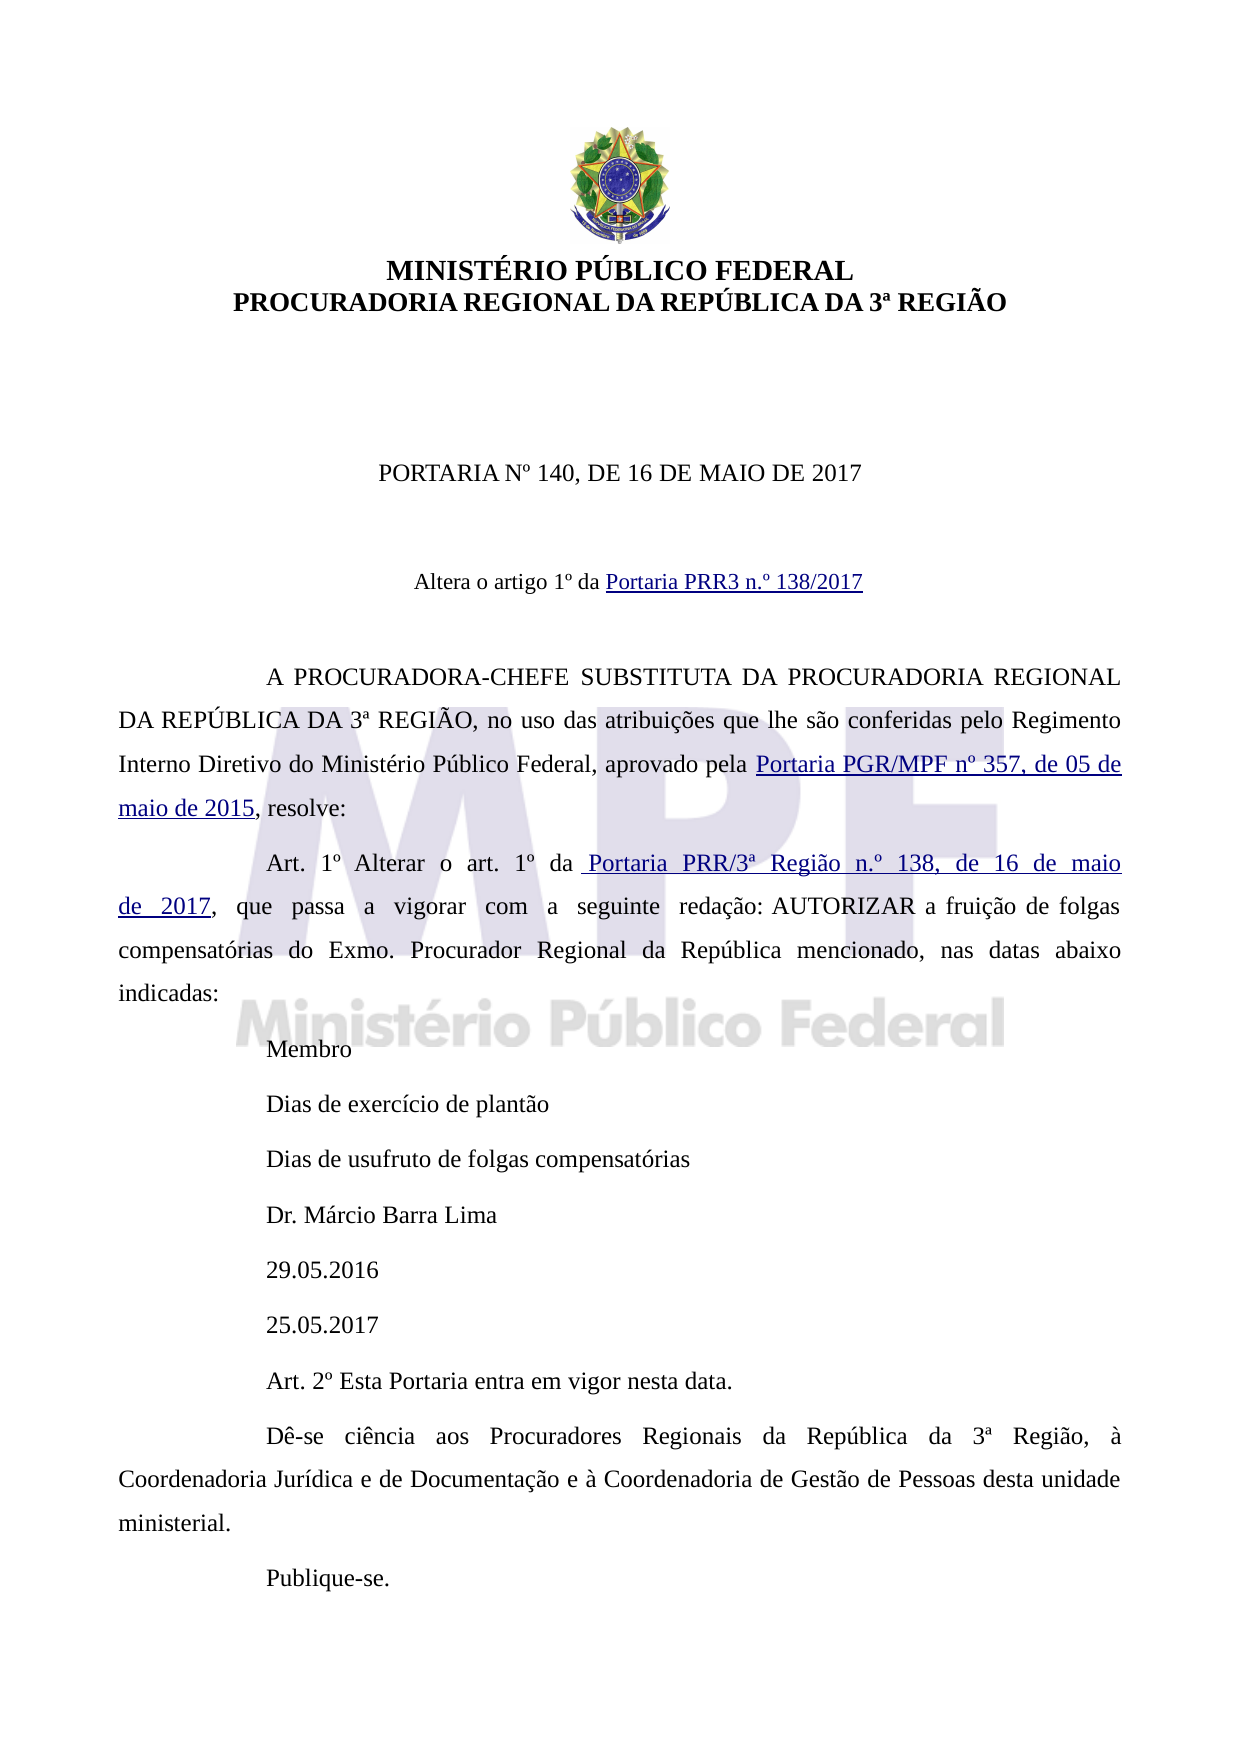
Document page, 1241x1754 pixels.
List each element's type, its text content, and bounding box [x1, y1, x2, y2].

text Publique-se. [118, 1563, 1122, 1592]
text Dias de usufruto de folgas compensatórias [118, 1144, 1122, 1173]
text Art. 2º Esta Portaria entra em vigor nesta data. [118, 1366, 1122, 1394]
text Dê-se ciência aos Procuradores Regionais da República da 3ª Região, à Coordenadoria Jurídica e de Documentação e à Coordenadoria de Gestão de Pessoas desta unidade ministerial. [118, 1421, 1122, 1537]
picture [236, 1007, 1004, 1034]
text Dr. Márcio Barra Lima [118, 1199, 1122, 1229]
text Membro [118, 1034, 1122, 1063]
text A PROCURADORA-CHEFE SUBSTITUTA DA PROCURADORIA REGIONAL DA REPÚBLICA DA 3ª REGIÃO, no uso das atribuições que lhe são conferidas pelo Regimento Interno Diretivo do Ministério Público Federal, aprovado pela Portaria PGR/MPF nº 357, de 05 de maio de 2015, resolve: [118, 662, 1122, 821]
text 29.05.2016 [118, 1255, 1122, 1284]
text Art. 1º Alterar o art. 1º da Portaria PRR/3ª Região n.º 138, de 16 de maio de 2017, que passa a vigorar com a seguinte redação: AUTORIZAR a fruição de folgas compensatórias do Exmo. Procurador Regional da República mencionado, nas datas abaixo indicadas: [118, 848, 1122, 1007]
text 25.05.2017 [118, 1310, 1122, 1339]
text PORTARIA Nº 140, DE 16 DE MAIO DE 2017 [118, 457, 1122, 487]
text Dias de exercício de plantão [118, 1089, 1122, 1118]
picture [236, 821, 1004, 848]
text Altera o artigo 1º da Portaria PRR3 n.º 138/2017 [413, 568, 1122, 595]
